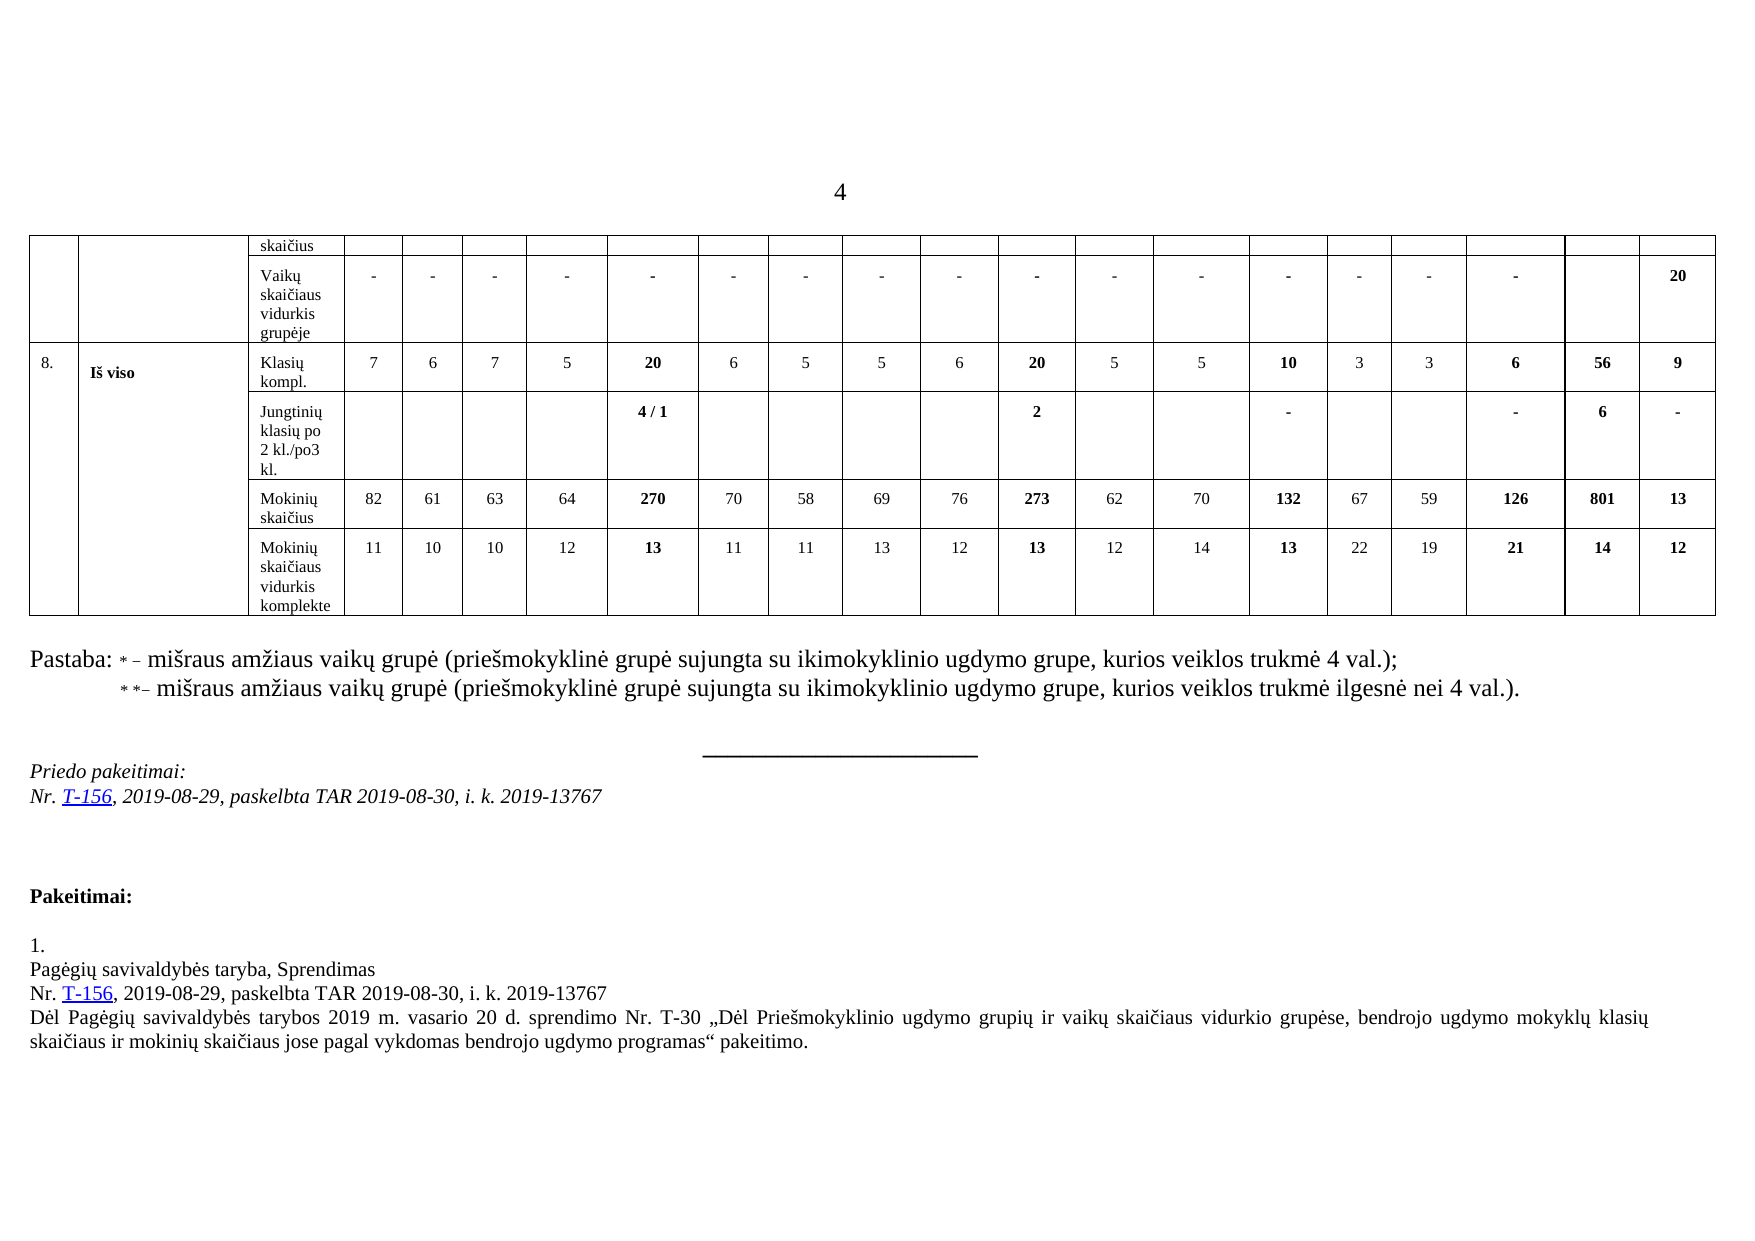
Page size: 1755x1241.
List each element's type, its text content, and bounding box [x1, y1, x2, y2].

table_cell - [843, 256, 920, 342]
table_cell - [921, 236, 998, 255]
table_cell - [999, 256, 1075, 342]
table_cell 11 [345, 529, 402, 615]
table_cell 8. [30, 343, 78, 615]
table_cell 56 [1566, 343, 1639, 391]
table_cell 13 [843, 529, 920, 615]
table_cell 12 [921, 529, 998, 615]
table_cell - [403, 256, 462, 342]
text ______________________ [29, 731, 1651, 759]
table_cell - [527, 236, 607, 255]
table_cell 5 [769, 343, 842, 391]
table_cell - [527, 256, 607, 342]
table_cell [843, 392, 920, 478]
table_cell 13 [999, 529, 1075, 615]
table_cell - [1467, 392, 1564, 478]
text * *− mišraus amžiaus vaikų grupė (priešmokyklinė grupė sujungta su ikimokyklinio ugdymo grupe, kurios veiklos trukmė ilgesnė nei 4 val.). [29, 673, 1651, 702]
table_cell 64 [527, 480, 607, 527]
text Nr. T-156, 2019-08-29, paskelbta TAR 2019-08-30, i. k. 2019-13767 [29, 981, 1651, 1005]
table_cell [921, 392, 998, 478]
table_cell - [1250, 236, 1327, 255]
table_cell 70 [699, 480, 768, 527]
table_cell [1566, 256, 1639, 342]
table_cell - [1566, 236, 1639, 255]
table_cell [1076, 392, 1153, 478]
table_cell 62 [1076, 480, 1153, 527]
table_cell 10 [463, 529, 526, 615]
table_cell - [1076, 256, 1153, 342]
table_cell 82 [345, 480, 402, 527]
table_cell 6 [921, 343, 998, 391]
text Pakeitimai: [29, 884, 1651, 908]
table_cell [1640, 236, 1715, 255]
table_cell 3 [1392, 343, 1466, 391]
table_cell 58 [769, 480, 842, 527]
table_cell 5 [1076, 343, 1153, 391]
table_cell 13 [1640, 480, 1715, 527]
table_cell 12 [1640, 529, 1715, 615]
table_cell 70 [1154, 480, 1249, 527]
table_cell - [608, 236, 698, 255]
table_cell 132 [1250, 480, 1327, 527]
table_cell 14 [1566, 529, 1639, 615]
table_cell 10 [1250, 343, 1327, 391]
table_cell [463, 392, 526, 478]
table_cell 270 [608, 480, 698, 527]
table_cell [1392, 392, 1466, 478]
table_cell 6 [403, 343, 462, 391]
table_cell skaičius [249, 236, 344, 255]
table_cell 11 [699, 529, 768, 615]
table_cell Klasių kompl. [249, 343, 344, 391]
table_cell 7 [345, 343, 402, 391]
table_cell - [1467, 236, 1564, 255]
table_cell 5 [843, 343, 920, 391]
table_cell - [463, 236, 526, 255]
table_cell 11 [769, 529, 842, 615]
table_cell - [1250, 392, 1327, 478]
table_cell 6 [1467, 343, 1564, 391]
table_cell - [1154, 236, 1249, 255]
table_cell [1154, 392, 1249, 478]
table_cell - [999, 236, 1075, 255]
table_cell - [1640, 392, 1715, 478]
table_cell [1328, 392, 1391, 478]
table_cell 20 [608, 343, 698, 391]
table_cell 76 [921, 480, 998, 527]
table_cell - [1328, 236, 1391, 255]
table_cell Jungtinių klasių po 2 kl./po3 kl. [249, 392, 344, 478]
table_cell Mokinių skaičius [249, 480, 344, 527]
table_cell - [1076, 236, 1153, 255]
table_cell - [769, 256, 842, 342]
table_cell Iš viso [79, 343, 248, 615]
table_cell - [403, 236, 462, 255]
table_cell 21 [1467, 529, 1564, 615]
table_cell - [1467, 256, 1564, 342]
text Nr. T-156, 2019-08-29, paskelbta TAR 2019-08-30, i. k. 2019-13767 [29, 783, 1651, 808]
table_cell - [463, 256, 526, 342]
table_cell Vaikų skaičiaus vidurkis grupėje [249, 256, 344, 342]
table_cell 59 [1392, 480, 1466, 527]
table_cell [699, 392, 768, 478]
table_cell [403, 392, 462, 478]
table_cell 5 [527, 343, 607, 391]
text Pastaba: * − mišraus amžiaus vaikų grupė (priešmokyklinė grupė sujungta su ikimokyklinio ugdymo grupe, kurios veiklos trukmė 4 val.); [29, 644, 1651, 673]
table_cell [79, 236, 248, 342]
table_cell [30, 236, 78, 342]
table_cell 126 [1467, 480, 1564, 527]
table_cell 61 [403, 480, 462, 527]
table_cell - [843, 236, 920, 255]
table_cell 63 [463, 480, 526, 527]
table_cell - [1328, 256, 1391, 342]
table_cell 69 [843, 480, 920, 527]
table_cell - [608, 256, 698, 342]
table_cell - [1154, 256, 1249, 342]
table_cell 273 [999, 480, 1075, 527]
text Pagėgių savivaldybės taryba, Sprendimas [29, 957, 1651, 981]
text 1. [29, 933, 1651, 957]
table_cell [527, 392, 607, 478]
table_cell 4 / 1 [608, 392, 698, 478]
table_cell - [345, 236, 402, 255]
table_cell - [921, 256, 998, 342]
table_cell 5 [1154, 343, 1249, 391]
table_cell 67 [1328, 480, 1391, 527]
text Dėl Pagėgių savivaldybės tarybos 2019 m. vasario 20 d. sprendimo Nr. T-30 „Dėl Priešmokyklinio ugdymo grupių ir vaikų skaičiaus vidurkio grupėse, bendrojo ugdymo mokyklų klasių skaičiaus ir mokinių skaičiaus jose pagal vykdomas bendrojo ugdymo programas“ pakeitimo. [29, 1005, 1651, 1053]
table_cell 13 [608, 529, 698, 615]
table_cell 20 [1640, 256, 1715, 342]
table_cell 22 [1328, 529, 1391, 615]
text Priedo pakeitimai: [29, 759, 1651, 783]
table_cell 9 [1640, 343, 1715, 391]
table_cell 2 [999, 392, 1075, 478]
table_cell - [699, 236, 768, 255]
table_cell 3 [1328, 343, 1391, 391]
table_cell - [345, 256, 402, 342]
table_cell 13 [1250, 529, 1327, 615]
table_cell 801 [1566, 480, 1639, 527]
table_cell 10 [403, 529, 462, 615]
table_cell - [1250, 256, 1327, 342]
table_cell 14 [1154, 529, 1249, 615]
table_cell Mokinių skaičiaus vidurkis komplekte [249, 529, 344, 615]
table_cell 12 [1076, 529, 1153, 615]
table_cell - [769, 236, 842, 255]
table_cell 6 [1566, 392, 1639, 478]
table_cell [345, 392, 402, 478]
table_cell 6 [699, 343, 768, 391]
table_cell [769, 392, 842, 478]
table_cell - [1392, 236, 1466, 255]
table_cell - [1392, 256, 1466, 342]
table_cell 7 [463, 343, 526, 391]
table_cell 20 [999, 343, 1075, 391]
table_cell 12 [527, 529, 607, 615]
table_cell - [699, 256, 768, 342]
table_cell 19 [1392, 529, 1466, 615]
